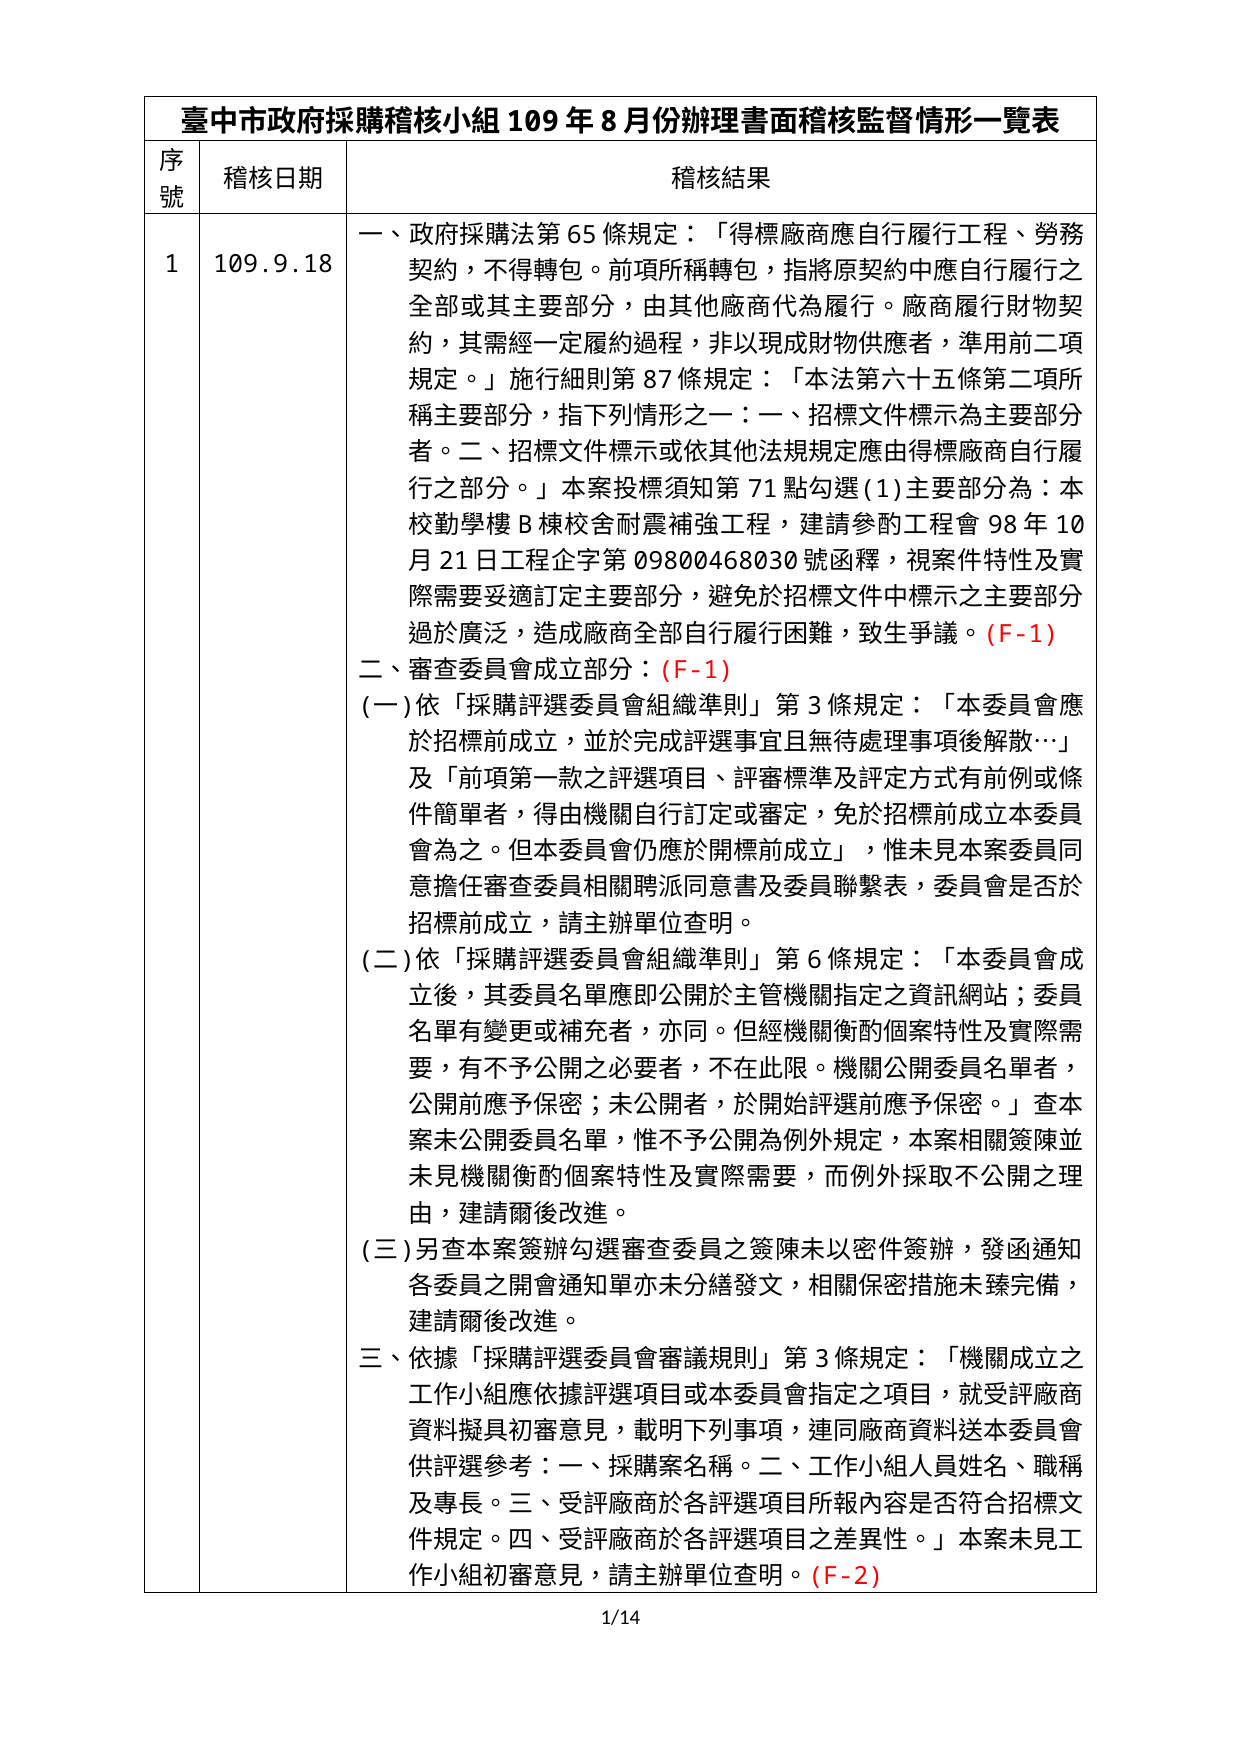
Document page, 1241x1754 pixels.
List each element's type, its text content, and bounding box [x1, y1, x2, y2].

table_cell 稽核日期 [200, 141, 346, 213]
table_cell 稽核結果 [347, 141, 1096, 213]
table_header 臺中市政府採購稽核小組109年8月份辦理書面稽核監督情形一覽表 [145, 97, 1096, 140]
table_cell 序號 [145, 141, 199, 213]
table_cell 一、政府採購法第65條規定：「得標廠商應自行履行工程、勞務契約，不得轉包。前項所稱轉包，指將原契約中應自行履行之全部或其主要部分，由其他廠商代為履行。廠商履行財物契約，其需經一定履約過程，非以現成財物供應者，準用前二項規定。」施行細則第87條規定：「本法第六十五條第二項所稱主要部分，指下列情形之一：一、招標文件標示為主要部分者。二、招標文件標示或依其他法規規定應由得標廠商自行履行之部分。」本案投標須知第71點勾選(1)主要部分為：本校勤學樓B棟校舍耐震補強工程，建請參酌工程會98年10月21日工程企字第09800468030號函釋，視案件特性及實際需要妥適訂定主要部分，避免於招標文件中標示之主要部分過於廣泛，造成廠商全部自行履行困難，致生爭議。(F-1) 二、審查委員會成立部分：(F-1) (一)依「採購評選委員會組織準則」第3條規定：「本委員會應於招標前成立，並於完成評選事宜且無待處理事項後解散…」及「前項第一款之評選項目、評審標準及評定方式有前例或條件簡單者，得由機關自行訂定或審定，免於招標前成立本委員會為之。但本委員會仍應於開標前成立」，惟未見本案委員同意擔任審查委員相關聘派同意書及委員聯繫表，委員會是否於招標前成立，請主辦單位查明。 (二)依「採購評選委員會組織準則」第6條規定：「本委員會成立後，其委員名單應即公開於主管機關指定之資訊網站；委員名單有變更或補充者，亦同。但經機關衡酌個案特性及實際需要，有不予公開之必要者，不在此限。機關公開委員名單者，公開前應予保密；未公開者，於開始評選前應予保密。」查本案未公開委員名單，惟不予公開為例外規定，本案相關簽陳並未見機關衡酌個案特性及實際需要，而例外採取不公開之理由，建請爾後改進。 (三)另查本案簽辦勾選審查委員之簽陳未以密件簽辦，發函通知各委員之開會通知單亦未分繕發文，相關保密措施未臻完備，建請爾後改進。 三、依據「採購評選委員會審議規則」第3條規定：「機關成立之工作小組應依據評選項目或本委員會指定之項目，就受評廠商資料擬具初審意見，載明下列事項，連同廠商資料送本委員會供評選參考：一、採購案名稱。二、工作小組人員姓名、職稱及專長。三、受評廠商於各評選項目所報內容是否符合招標文件規定。四、受評廠商於各評選項目之差異性。」本案未見工作小組初審意見，請主辦單位查明。(F-2) [347, 214, 1096, 1592]
table_cell 109.9.18 [200, 214, 346, 1592]
table_cell 1 [145, 214, 199, 1592]
